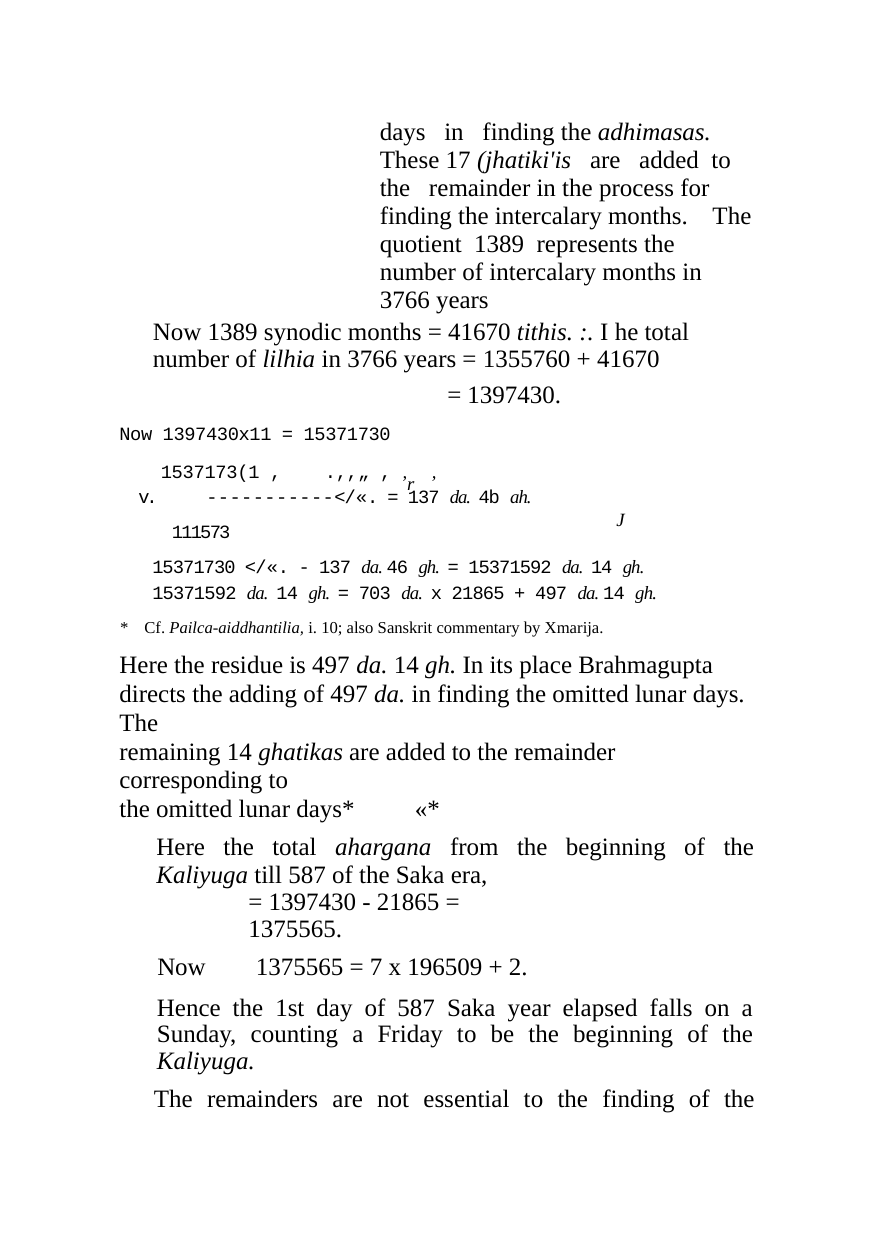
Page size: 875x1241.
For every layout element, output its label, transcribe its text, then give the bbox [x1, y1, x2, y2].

text = 1397430. [447, 373, 756, 411]
text 15371730 </«. - 137 da. 46 gh. = 15371592 da. 14 gh. 15371592 da. 14 gh. = 703 da. x 21865 + 497 da. 14 gh. [152, 552, 676, 604]
text days in finding the adhimasas. These 17 (jhatiki'is are added to the remainder in the process for finding the intercalary months. The quotient 1389 represents the number of intercalary months in 3766 years [379, 118, 756, 314]
text = 1397430 - 21865 = 1375565. [248, 889, 516, 942]
text v. </«. = 137 da. 4b ah. [138, 486, 756, 509]
text 1537173(1 , .,,„ , ,r , [161, 449, 756, 486]
text 111573 J [172, 509, 756, 544]
text Here the total ahargana from the beginning of the Kaliyuga till 587 of the Saka era, [156, 832, 754, 889]
text Now 1389 synodic months = 41670 tithis. :. I he total number of lilhia in 3766 years = 1355760 + 41670 [153, 318, 716, 373]
text Now 1375565 = 7 x 196509 + 2. [157, 952, 756, 981]
text Hence the 1st day of 587 Saka year elapsed falls on a Sunday, counting a Friday to be the beginning of the Kaliyuga. [157, 995, 753, 1074]
text * Cf. Pailca-aiddhantilia, i. 10; also Sanskrit commentary by Xmarija. [119, 618, 756, 637]
text Now 1397430x11 = 15371730 [119, 411, 756, 448]
text The remainders are not essential to the finding of the [154, 1086, 755, 1113]
text Here the residue is 497 da. 14 gh. In its place Brahmagupta directs the adding of 497 da. in finding the omitted lunar days. The remaining 14 ghatikas are added to the remainder corresponding to the omitted lunar days* «* [119, 650, 756, 823]
